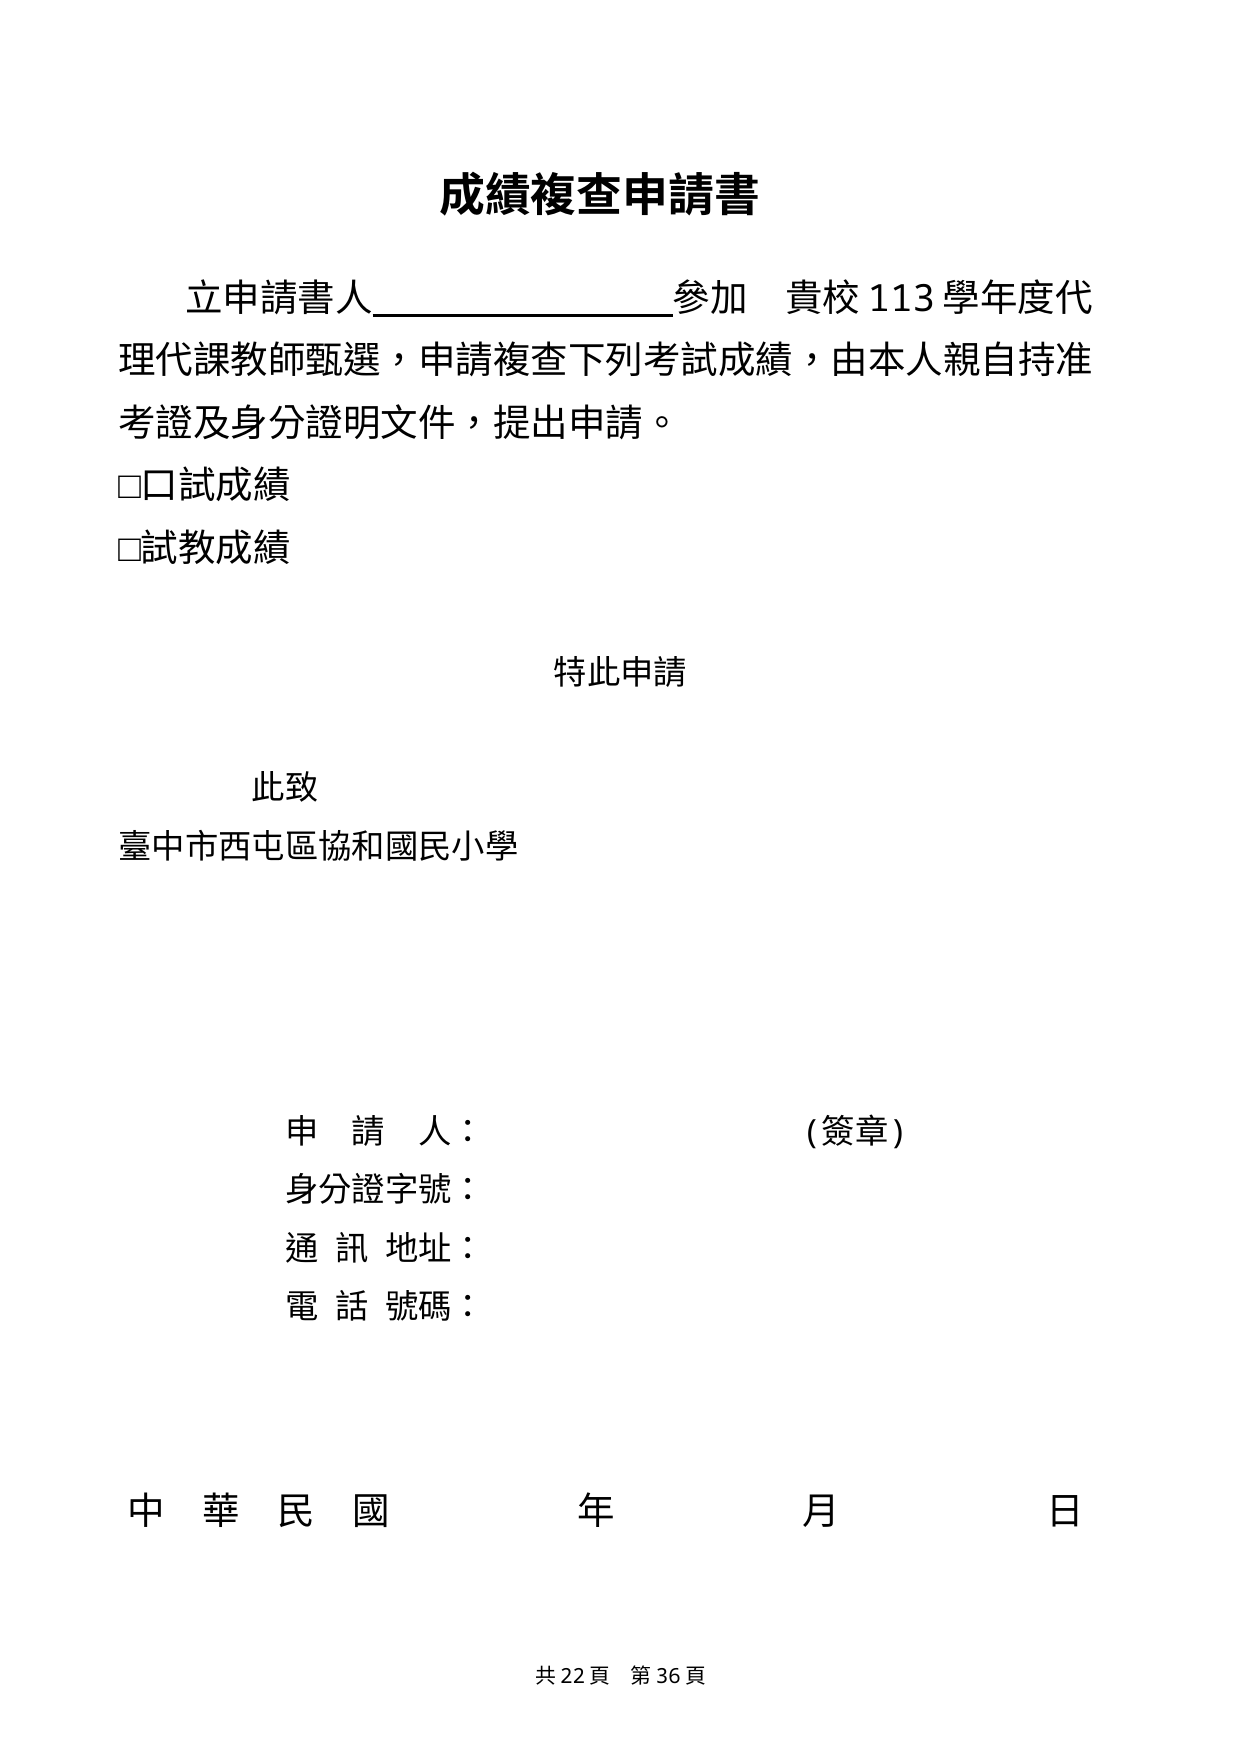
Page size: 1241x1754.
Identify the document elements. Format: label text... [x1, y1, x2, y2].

text 中 華 民 國 年 月 日 [118, 1466, 1122, 1529]
text □試教成績 [118, 503, 1122, 566]
text 申 請 人： (簽章) [118, 1097, 1122, 1155]
text 電 話 號碼： [118, 1272, 1122, 1330]
text 臺中市西屯區協和國民小學 [118, 811, 1122, 870]
text 成績複查申請書 [393, 158, 1122, 224]
text □口試成績 [118, 441, 1122, 503]
text 通 訊 地址： [118, 1213, 1122, 1272]
text 此致 [118, 753, 1122, 811]
text 身分證字號： [118, 1155, 1122, 1213]
text 特此申請 [118, 628, 1122, 691]
text 立申請書人 參加 貴校113學年度代理代課教師甄選，申請複查下列考試成績，由本人親自持准考證及身分證明文件，提出申請。 [118, 253, 1122, 441]
